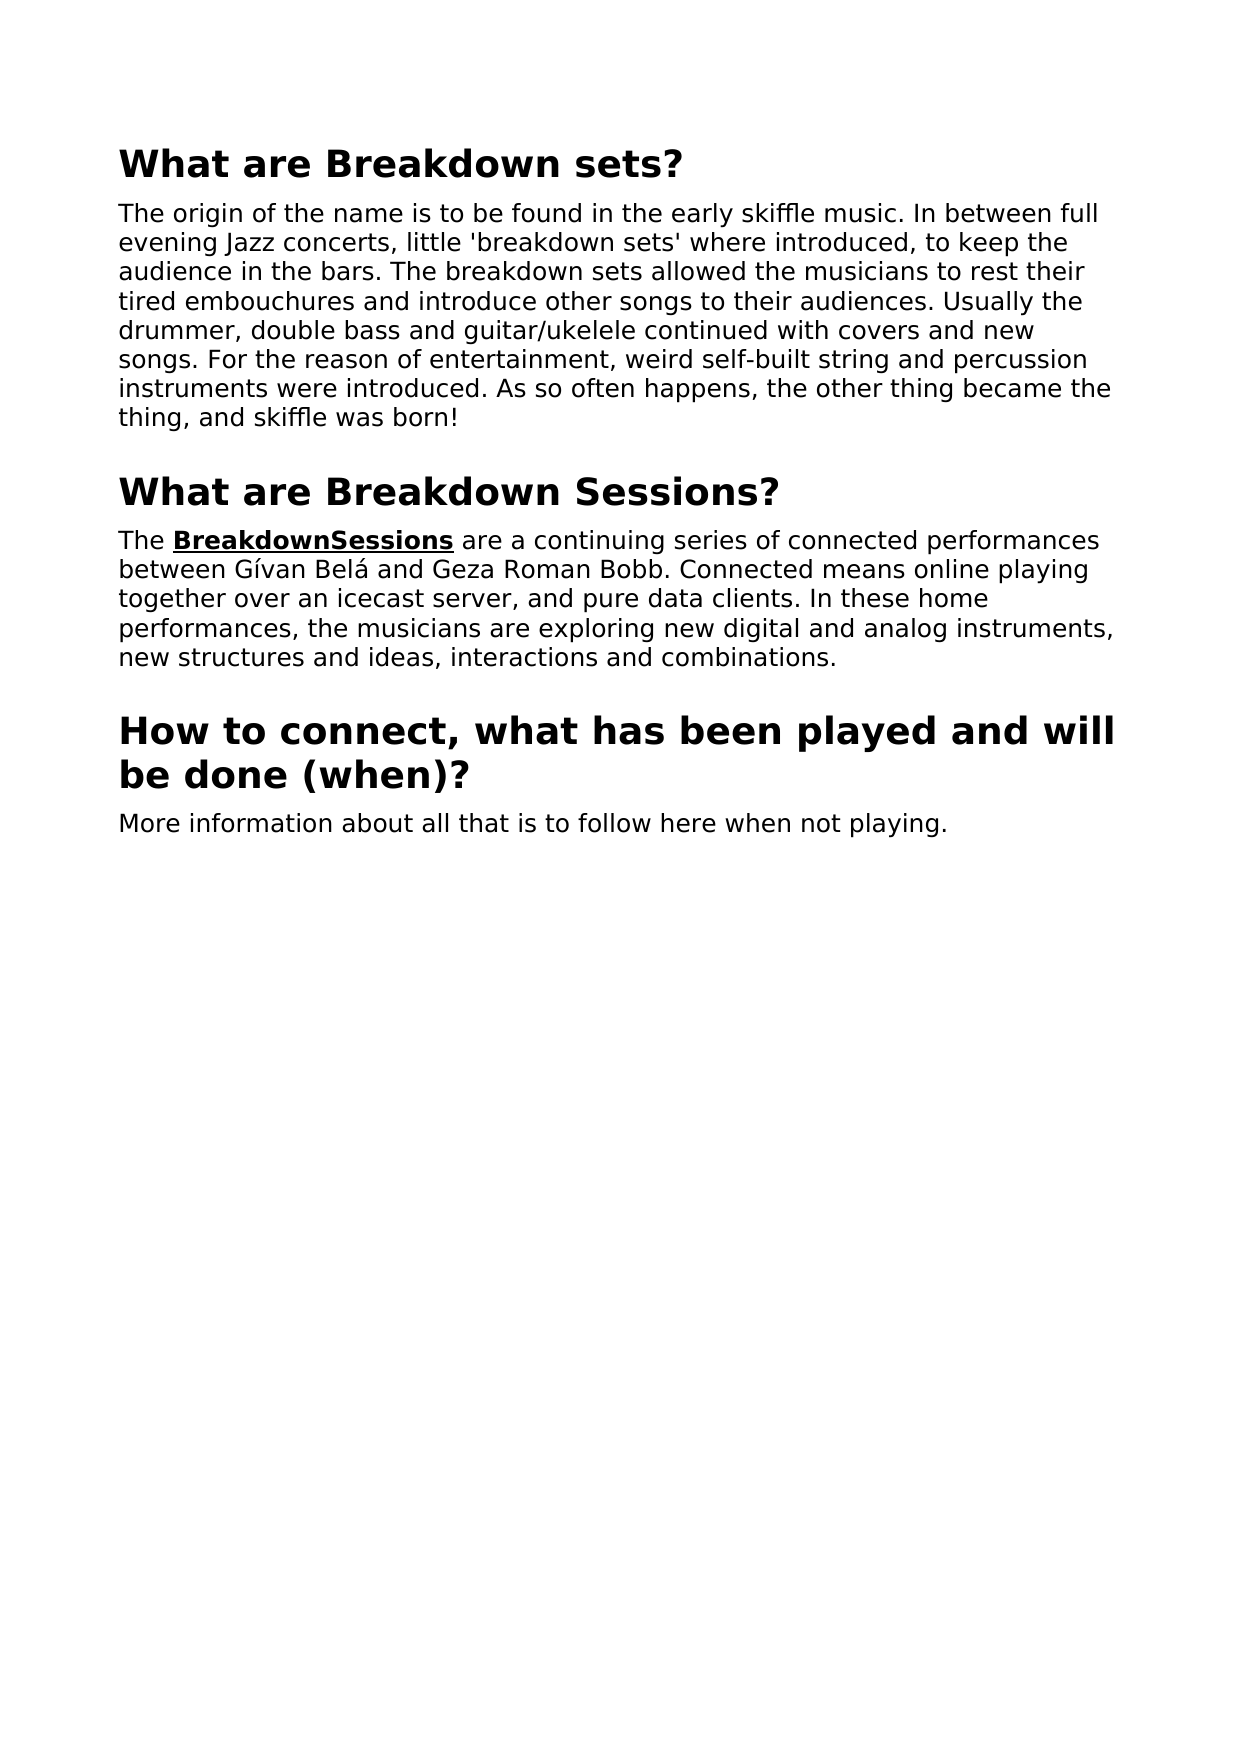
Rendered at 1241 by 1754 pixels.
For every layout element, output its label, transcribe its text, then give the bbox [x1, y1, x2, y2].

text The BreakdownSessions are a continuing series of connected performances between Gívan Belá and Geza Roman Bobb. Connected means online playing together over an icecast server, and pure data clients. In these home performances, the musicians are exploring new digital and analog instruments, new structures and ideas, interactions and combinations. [118, 526, 1122, 672]
text The origin of the name is to be found in the early skiffle music. In between full evening Jazz concerts, little 'breakdown sets' where introduced, to keep the audience in the bars. The breakdown sets allowed the musicians to rest their tired embouchures and introduce other songs to their audiences. Usually the drummer, double bass and guitar/ukelele continued with covers and new songs. For the reason of entertainment, weird self-built string and percussion instruments were introduced. As so often happens, the other thing became the thing, and skiffle was born! [118, 199, 1122, 433]
subtitle What are Breakdown Sessions? [118, 470, 1122, 514]
subtitle How to connect, what has been played and will be done (when)? [118, 709, 1122, 797]
subtitle What are Breakdown sets? [118, 143, 1122, 187]
text More information about all that is to follow here when not playing. [118, 809, 1122, 838]
